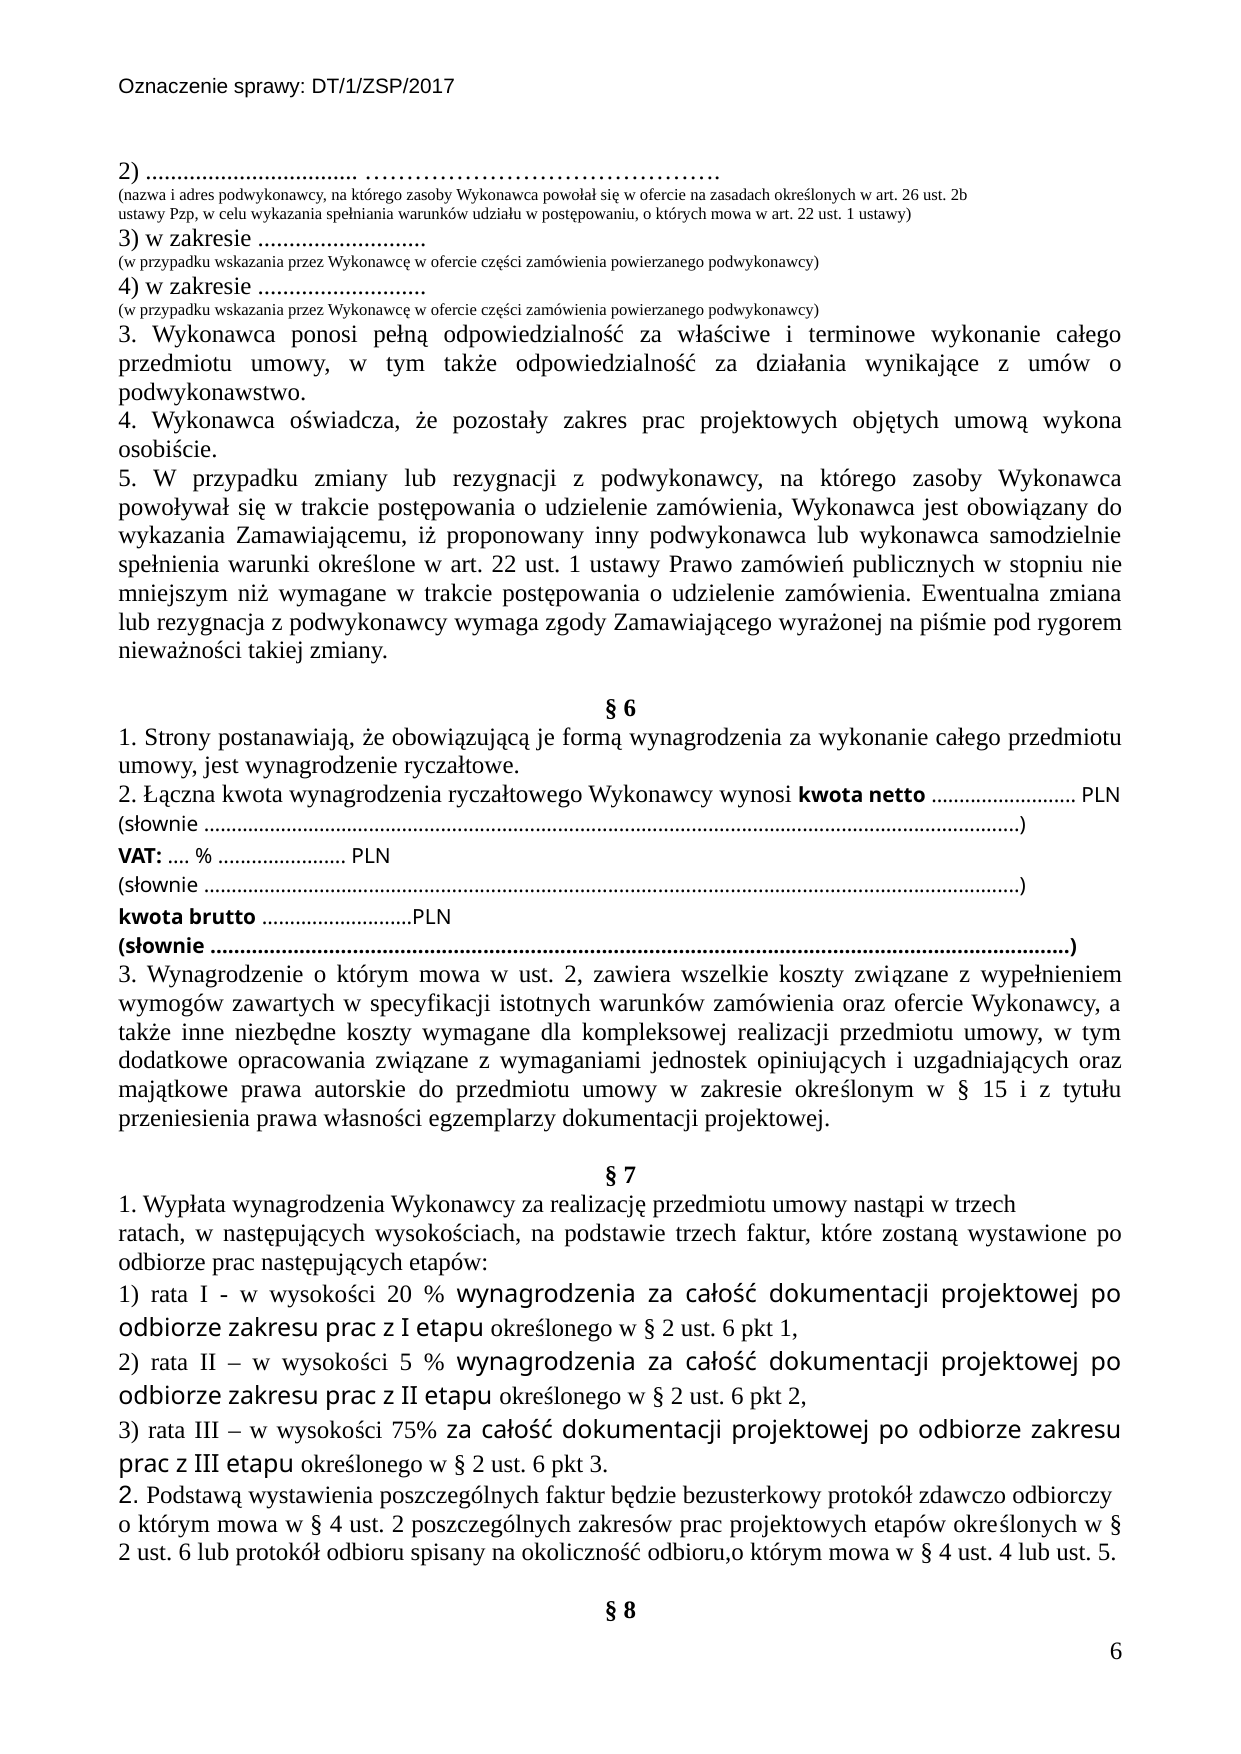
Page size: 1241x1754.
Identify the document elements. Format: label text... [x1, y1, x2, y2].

text 4. Wykonawca oświadcza, że pozostały zakres prac projektowych objętych umową wykona osobiście. [118, 405, 1122, 463]
text ustawy Pzp, w celu wykazania spełniania warunków udziału w postępowaniu, o których mowa w art. 22 ust. 1 ustawy) [118, 204, 1122, 223]
text 2) .................................. ……………………………………. [118, 156, 1122, 185]
text § 6 [118, 693, 1122, 722]
text (słownie ……………………………….................................................................……........................................) [118, 809, 1122, 837]
text (słownie ……………………………….................................................................……........................................) [118, 870, 1122, 898]
text o którym mowa w § 4 ust. 2 poszczególnych zakresów prac projektowych etapów określonych w § 2 ust. 6 lub protokół odbioru spisany na okoliczność odbioru,o którym mowa w § 4 ust. 4 lub ust. 5. [118, 1509, 1122, 1566]
text ratach, w następujących wysokościach, na podstawie trzech faktur, które zostaną wystawione po odbiorze prac następujących etapów: [118, 1218, 1122, 1275]
text § 7 [118, 1160, 1122, 1189]
text VAT: .... % ....................... PLN [118, 841, 1122, 870]
text 2) rata II – w wysokości 5 % wynagrodzenia za całość dokumentacji projektowej po odbiorze zakresu prac z II etapu określonego w § 2 ust. 6 pkt 2, [118, 1343, 1122, 1412]
text 4) w zakresie ........................... [118, 271, 1122, 300]
text 1. Strony postanawiają, że obowiązującą je formą wynagrodzenia za wykonanie całego przedmiotu umowy, jest wynagrodzenie ryczałtowe. [118, 722, 1122, 779]
text kwota brutto ...........................PLN [118, 902, 1122, 931]
text 1) rata I - w wysokości 20 % wynagrodzenia za całość dokumentacji projektowej po odbiorze zakresu prac z I etapu określonego w § 2 ust. 6 pkt 1, [118, 1275, 1122, 1343]
text 3) rata III – w wysokości 75% za całość dokumentacji projektowej po odbiorze zakresu prac z III etapu określonego w § 2 ust. 6 pkt 3. [118, 1412, 1122, 1480]
text 2. Podstawą wystawienia poszczególnych faktur będzie bezusterkowy protokół zdawczo odbiorczy [118, 1480, 1122, 1509]
text (nazwa i adres podwykonawcy, na którego zasoby Wykonawca powołał się w ofercie na zasadach określonych w art. 26 ust. 2b [118, 185, 1122, 204]
text § 8 [118, 1595, 1122, 1624]
text 2. Łączna kwota wynagrodzenia ryczałtowego Wykonawcy wynosi kwota netto .......................... PLN [118, 779, 1122, 809]
text 5. W przypadku zmiany lub rezygnacji z podwykonawcy, na którego zasoby Wykonawca powoływał się w trakcie postępowania o udzielenie zamówienia, Wykonawca jest obowiązany do wykazania Zamawiającemu, iż proponowany inny podwykonawca lub wykonawca samodzielnie spełnienia warunki określone w art. 22 ust. 1 ustawy Prawo zamówień publicznych w stopniu nie mniejszym niż wymagane w trakcie postępowania o udzielenie zamówienia. Ewentualna zmiana lub rezygnacja z podwykonawcy wymaga zgody Zamawiającego wyrażonej na piśmie pod rygorem nieważności takiej zmiany. [118, 463, 1122, 664]
text (w przypadku wskazania przez Wykonawcę w ofercie części zamówienia powierzanego podwykonawcy) [118, 252, 1122, 271]
text 3. Wykonawca ponosi pełną odpowiedzialność za właściwe i terminowe wykonanie całego przedmiotu umowy, w tym także odpowiedzialność za działania wynikające z umów o podwykonawstwo. [118, 319, 1122, 405]
text (w przypadku wskazania przez Wykonawcę w ofercie części zamówienia powierzanego podwykonawcy) [118, 300, 1122, 319]
text 3. Wynagrodzenie o którym mowa w ust. 2, zawiera wszelkie koszty związane z wypełnieniem wymogów zawartych w specyfikacji istotnych warunków zamówienia oraz ofercie Wykonawcy, a także inne niezbędne koszty wymagane dla kompleksowej realizacji przedmiotu umowy, w tym dodatkowe opracowania związane z wymaganiami jednostek opiniujących i uzgadniających oraz majątkowe prawa autorskie do przedmiotu umowy w zakresie określonym w § 15 i z tytułu przeniesienia prawa własności egzemplarzy dokumentacji projektowej. [118, 959, 1122, 1132]
text 1. Wypłata wynagrodzenia Wykonawcy za realizację przedmiotu umowy nastąpi w trzech [118, 1189, 1122, 1218]
text (słownie ……………………………….................................................................……......................................) [118, 931, 1122, 959]
text 3) w zakresie ........................... [118, 223, 1122, 252]
